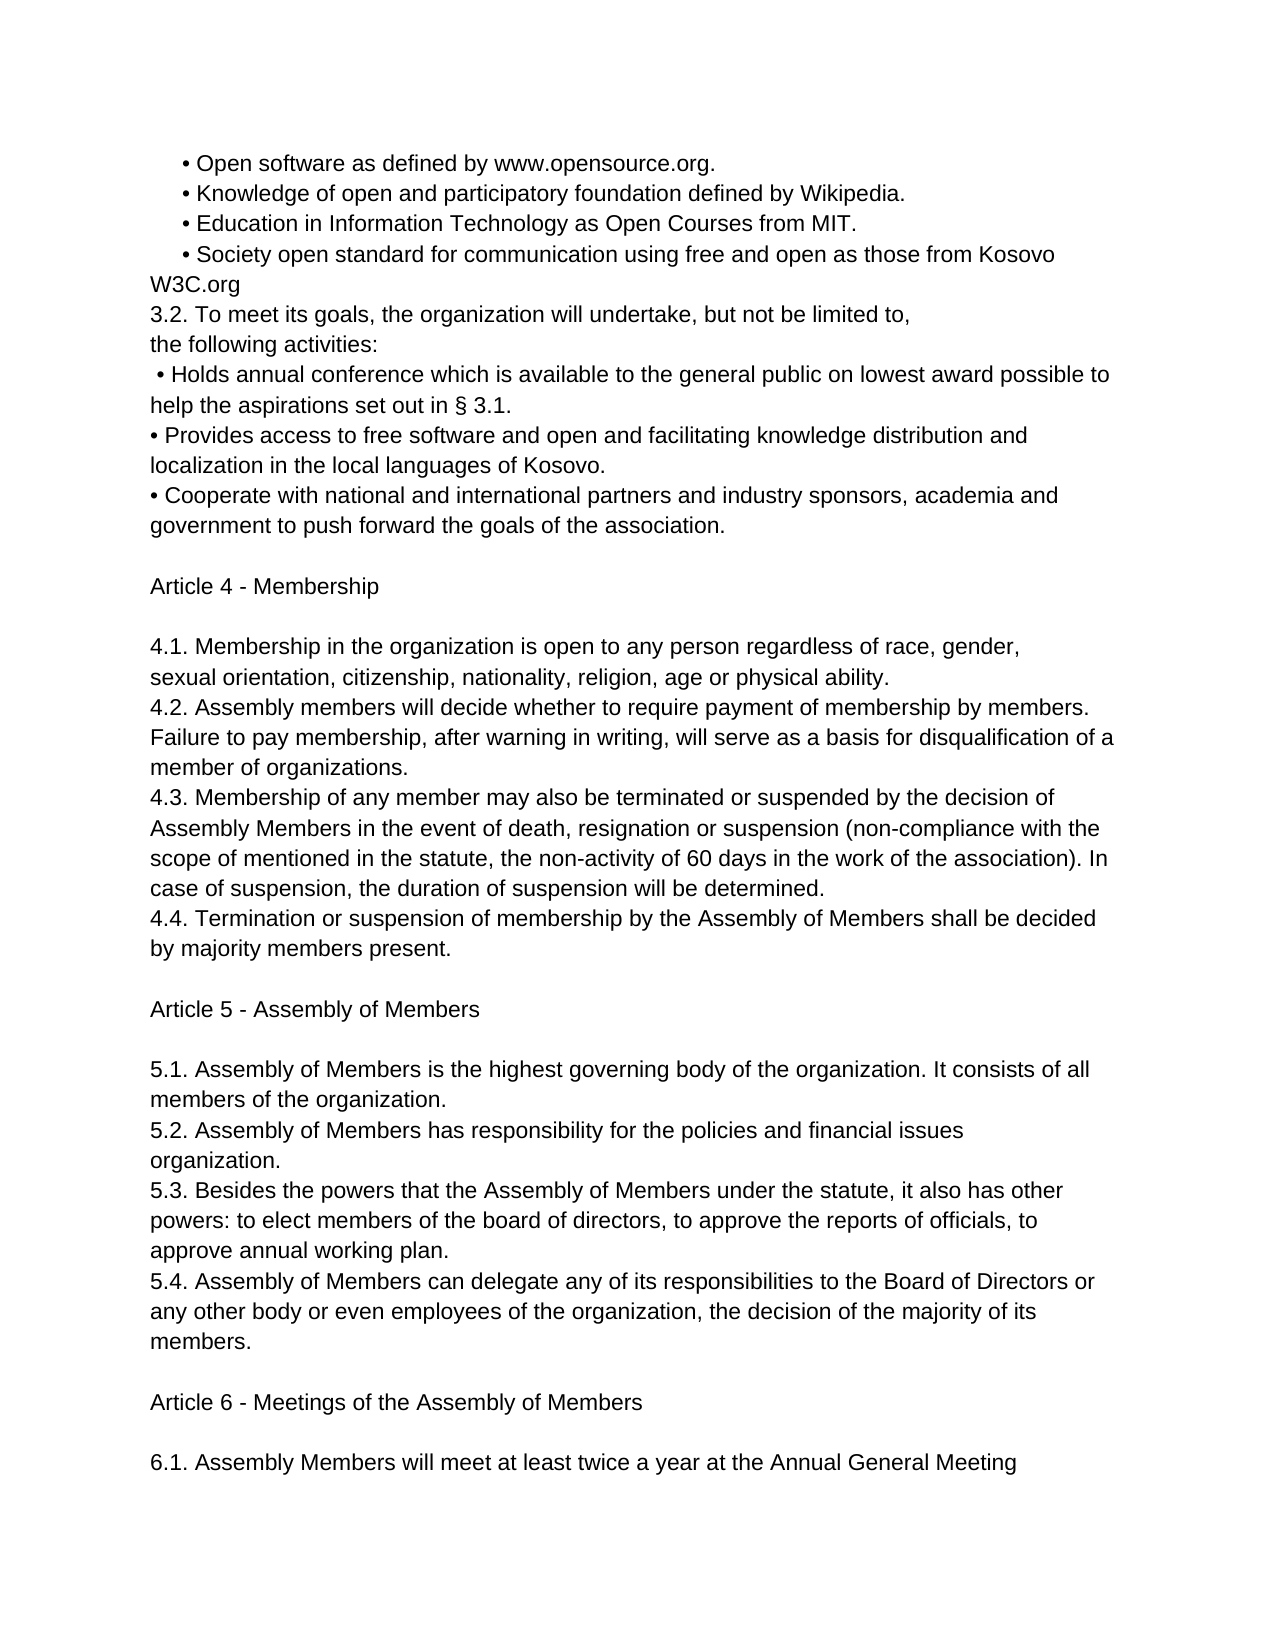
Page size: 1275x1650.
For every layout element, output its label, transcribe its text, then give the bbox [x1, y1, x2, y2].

text 6.1. Assembly Members will meet at least twice a year at the Annual General Meeting [150, 1449, 1125, 1475]
text 4.3. Membership of any member may also be terminated or suspended by the decision of [150, 784, 1125, 811]
text Article 4 - Membership [150, 573, 1125, 599]
text • Society open standard for communication using free and open as those from Kosovo W3C.org [150, 241, 1125, 297]
text Article 6 - Meetings of the Assembly of Members [150, 1388, 1125, 1415]
text • Provides access to free software and open and facilitating knowledge distribution and localization in the local languages of Kosovo. [150, 422, 1125, 478]
text 4.2. Assembly members will decide whether to require payment of membership by members. Failure to pay membership, after warning in writing, will serve as a basis for disqualification of a member of organizations. [150, 694, 1125, 781]
text Article 5 - Assembly of Members [150, 996, 1125, 1022]
text the following activities: [150, 331, 1125, 358]
text 5.1. Assembly of Members is the highest governing body of the organization. It consists of all members of the organization. [150, 1056, 1125, 1113]
text powers: to elect members of the board of directors, to approve the reports of officials, to approve annual working plan. [150, 1207, 1125, 1264]
text • Cooperate with national and international partners and industry sponsors, academia and government to push forward the goals of the association. [150, 482, 1125, 539]
text Assembly Members in the event of death, resignation or suspension (non-compliance with the scope of mentioned in the statute, the non-activity of 60 days in the work of the association). In case of suspension, the duration of suspension will be determined. [150, 814, 1125, 901]
text 4.1. Membership in the organization is open to any person regardless of race, gender, [150, 633, 1125, 660]
text 3.2. To meet its goals, the organization will undertake, but not be limited to, [150, 301, 1125, 327]
text 5.3. Besides the powers that the Assembly of Members under the statute, it also has other [150, 1177, 1125, 1203]
text • Holds annual conference which is available to the general public on lowest award possible to help the aspirations set out in § 3.1. [150, 361, 1125, 418]
text 4.4. Termination or suspension of membership by the Assembly of Members shall be decided by majority members present. [150, 905, 1125, 962]
text 5.2. Assembly of Members has responsibility for the policies and financial issues [150, 1117, 1125, 1143]
text sexual orientation, citizenship, nationality, religion, age or physical ability. [150, 663, 1125, 690]
text • Education in Information Technology as Open Courses from MIT. [150, 210, 1125, 237]
text • Knowledge of open and participatory foundation defined by Wikipedia. [150, 180, 1125, 207]
text • Open software as defined by www.opensource.org. [150, 150, 1125, 176]
text 5.4. Assembly of Members can delegate any of its responsibilities to the Board of Directors or any other body or even employees of the organization, the decision of the majority of its members. [150, 1268, 1125, 1354]
text organization. [150, 1147, 1125, 1173]
